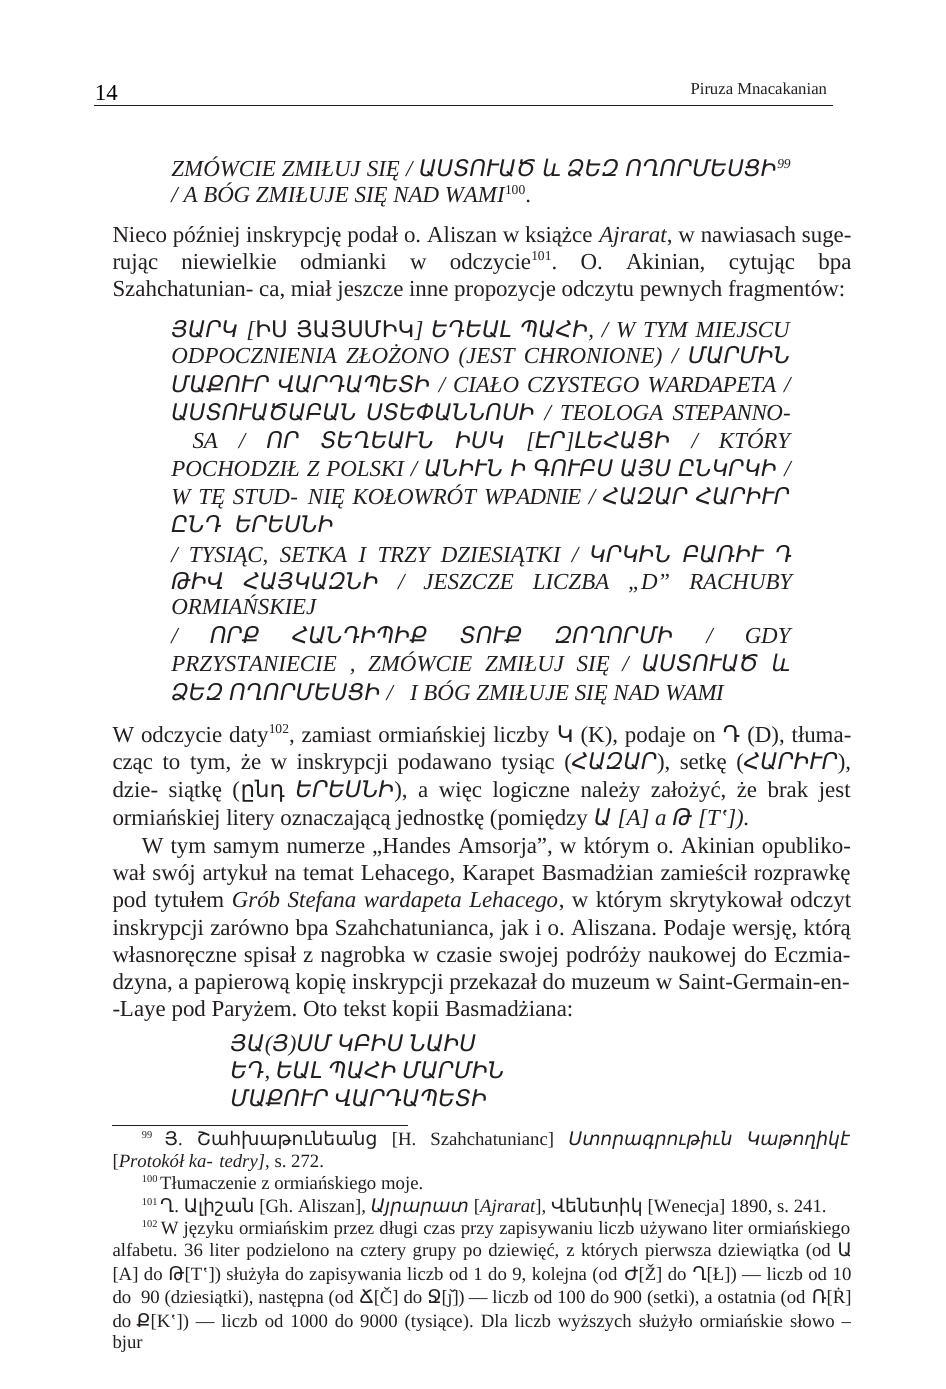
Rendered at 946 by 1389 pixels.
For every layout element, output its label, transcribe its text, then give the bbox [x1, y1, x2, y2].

text 100 Tłumaczenie z ormiańskiego moje. [142, 1172, 862, 1194]
text 99 Յ. Շահխաթունեանց [H. Szahchatunianc] Ստորագրութիւն Կաթողիկէ [Protokół ka‑ tedry], s. 272. [112, 1114, 852, 1171]
text ՅԱՐԿ [ԻՍ ՅԱՅՍՄԻԿ] ԵԴԵԱԼ ՊԱՀԻ, / W TYM MIEJSCU ODPOCZNIENIA ZŁOŻONO (JEST CHRONIONE) / ՄԱՐՄԻՆ ՄԱՔՈՒՐ ՎԱՐԴԱՊԵՏԻ / CIAŁO CZYSTEGO WARDAPETA / ԱՍՏՈՒԱԾԱԲԱՆ ՍՏԵՓԱՆՆՈՍԻ / TEOLOGA STEPANNO‑ SA / ՈՐ ՏԵՂԵԱՒՆ ԻՍԿ [ԷՐ]ԼԵՀԱՑԻ / KTÓRY POCHODZIŁ Z POLSKI / ԱՆԻՒՆ Ի ԳՈՒԲՍ ԱՅՍ ԸՆԿՐԿԻ / W TĘ STUD‑ NIĘ KOŁOWRÓT WPADNIE / ՀԱԶԱՐ ՀԱՐԻՒՐ ԸՆԴ ԵՐԵՍՆԻ [171, 314, 793, 539]
text Nieco później inskrypcję podał o. Aliszan w książce Ajrarat, w nawiasach suge- rując niewielkie odmianki w odczycie101. O. Akinian, cytując bpa Szahchatunian- ca, miał jeszcze inne propozycje odczytu pewnych fragmentów: [112, 221, 852, 301]
text -Laye pod Paryżem. Oto tekst kopii Basmadżiana: [112, 995, 862, 1021]
text ՅԱ(Յ)ՍՄ ԿԲԻՍ ՆԱԻՍ ԵԴ, ԵԱԼ ՊԱՀԻ ՄԱՐՄԻՆ ՄԱՔՈՒՐ ՎԱՐԴԱՊԵՏԻ [230, 1029, 515, 1113]
text W odczycie daty102, zamiast ormiańskiej liczby Կ (K), podaje on Դ (D), tłuma- cząc to tym, że w inskrypcji podawano tysiąc (ՀԱԶԱՐ), setkę (ՀԱՐԻՒՐ), dzie- siątkę (ընդ ԵՐԵՍՆԻ), a więc logiczne należy założyć, że brak jest ormiańskiej litery oznaczającą jednostkę (pomiędzy Ա [A] a Թ [Tʽ]). [112, 720, 852, 832]
text 101 Ղ. Ալիշան [Gh. Aliszan], Այրարատ [Ajrarat], Վենետիկ [Wenecja] 1890, s. 241. [142, 1194, 862, 1218]
text ZMÓWCIE ZMIŁUJ SIĘ / ԱՍՏՈՒԱԾ և ՁԵԶ ՈՂՈՐՄԵՍՑԻ99 / A BÓG ZMIŁUJE SIĘ NAD WAMI100. [171, 153, 793, 207]
text W tym samym numerze „Handes Amsorja”, w którym o. Akinian opubliko- wał swój artykuł na temat Lehacego, Karapet Basmadżian zamieścił rozprawkę pod tytułem Grób Stefana wardapeta Lehacego, w którym skrytykował odczyt inskrypcji zarówno bpa Szahchatunianca, jak i o. Aliszana. Podaje wersję, którą własnoręczne spisał z nagrobka w czasie swojej podróży naukowej do Eczmia- dzyna, a papierową kopię inskrypcji przekazał do muzeum w Saint-Germain-en- [112, 832, 852, 994]
text / TYSIĄC, SETKA I TRZY DZIESIĄTKI / ԿՐԿԻՆ ԲԱՌԻՒ Դ ԹԻՎ ՀԱՅԿԱԶՆԻ / JESZCZE LICZBA „D” RACHUBY ORMIAŃSKIEJ [171, 540, 793, 620]
text 102 W języku ormiańskim przez długi czas przy zapisywaniu liczb używano liter ormiańskiego alfabetu. 36 liter podzielono na cztery grupy po dziewięć, z których pierwsza dziewiątka (od Ա [A] do Թ[Tʽ]) służyła do zapisywania liczb od 1 do 9, kolejna (od Ժ[Ž] do Ղ[Ł]) — liczb od 10 do 90 (dziesiątki), następna (od Ճ[Č] do Ջ[ȷ̌]) — liczb od 100 do 900 (setki), a ostatnia (od Ռ[Ṙ] do Ք[Kʽ]) — liczb od 1000 do 9000 (tysiące). Dla liczb wyższych służyło ormiańskie słowo –bjur [112, 1219, 852, 1352]
text / ՈՐՔ ՀԱՆԴԻՊԻՔ ՏՈՒՔ ԶՈՂՈՐՄԻ / GDY PRZYSTANIECIE , ZMÓWCIE ZMIŁUJ SIĘ / ԱՍՏՈՒԱԾ և ՁԵԶ ՈՂՈՐՄԵՍՑԻ / I BÓG ZMIŁUJE SIĘ NAD WAMI [171, 620, 793, 707]
